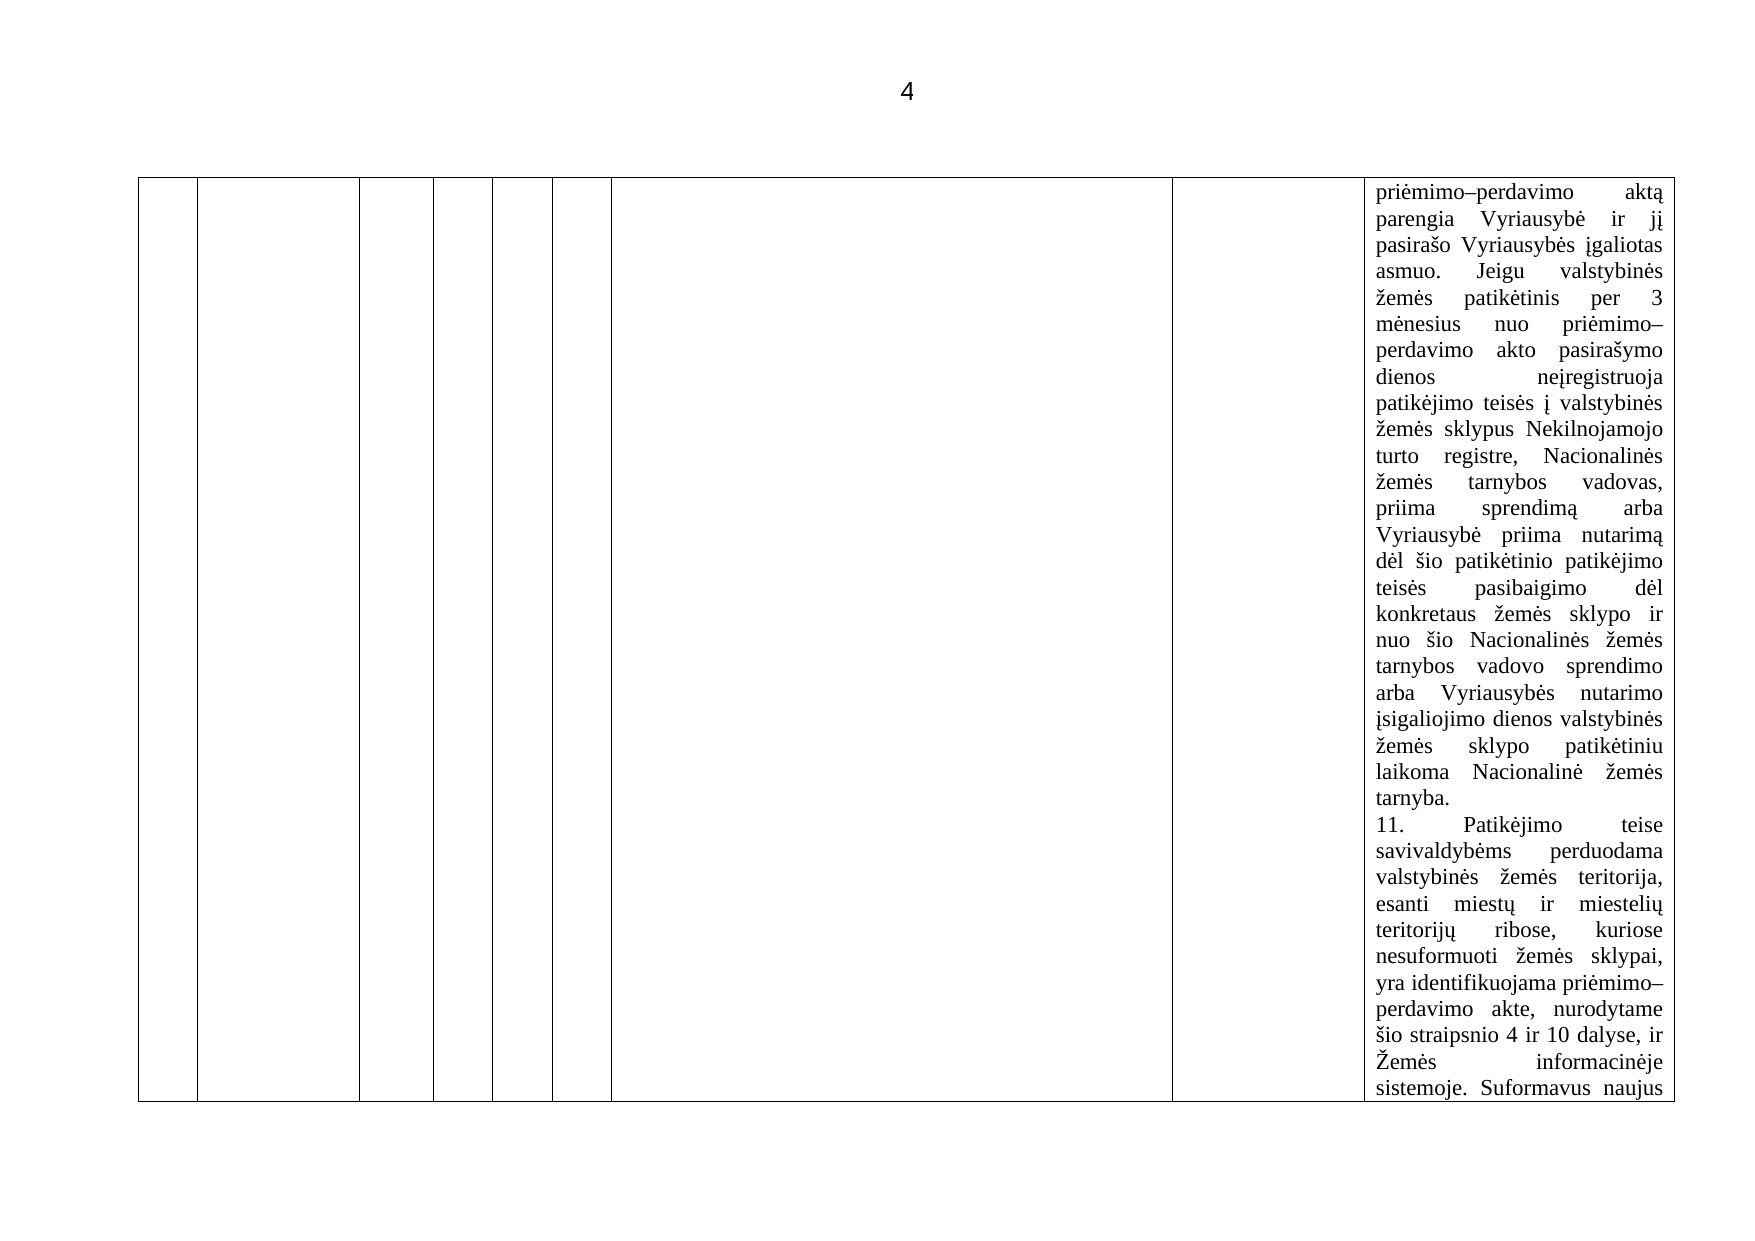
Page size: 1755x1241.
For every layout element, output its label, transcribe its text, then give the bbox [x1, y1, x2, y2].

table_cell priėmimo–perdavimo aktą parengia Vyriausybė ir jį pasirašo Vyriausybės įgaliotas asmuo. Jeigu valstybinės žemės patikėtinis per 3 mėnesius nuo priėmimo–perdavimo akto pasirašymo dienos neįregistruoja patikėjimo teisės į valstybinės žemės sklypus Nekilnojamojo turto registre, Nacionalinės žemės tarnybos vadovas, priima sprendimą arba Vyriausybė priima nutarimą dėl šio patikėtinio patikėjimo teisės pasibaigimo dėl konkretaus žemės sklypo ir nuo šio Nacionalinės žemės tarnybos vadovo sprendimo arba Vyriausybės nutarimo įsigaliojimo dienos valstybinės žemės sklypo patikėtiniu laikoma Nacionalinė žemės tarnyba. 11. Patikėjimo teise savivaldybėms perduodama valstybinės žemės teritorija, esanti miestų ir miestelių teritorijų ribose, kuriose nesuformuoti žemės sklypai, yra identifikuojama priėmimo–perdavimo akte, nurodytame šio straipsnio 4 ir 10 dalyse, ir Žemės informacinėje sistemoje. Suformavus naujus [1365, 178, 1674, 1101]
table_cell [434, 178, 492, 1101]
table_cell [198, 178, 359, 1101]
table_cell [553, 178, 611, 1101]
table_cell [360, 178, 433, 1101]
table_cell [139, 178, 197, 1101]
table_cell [612, 178, 1172, 1101]
table_cell [493, 178, 552, 1101]
table_cell [1173, 178, 1364, 1101]
